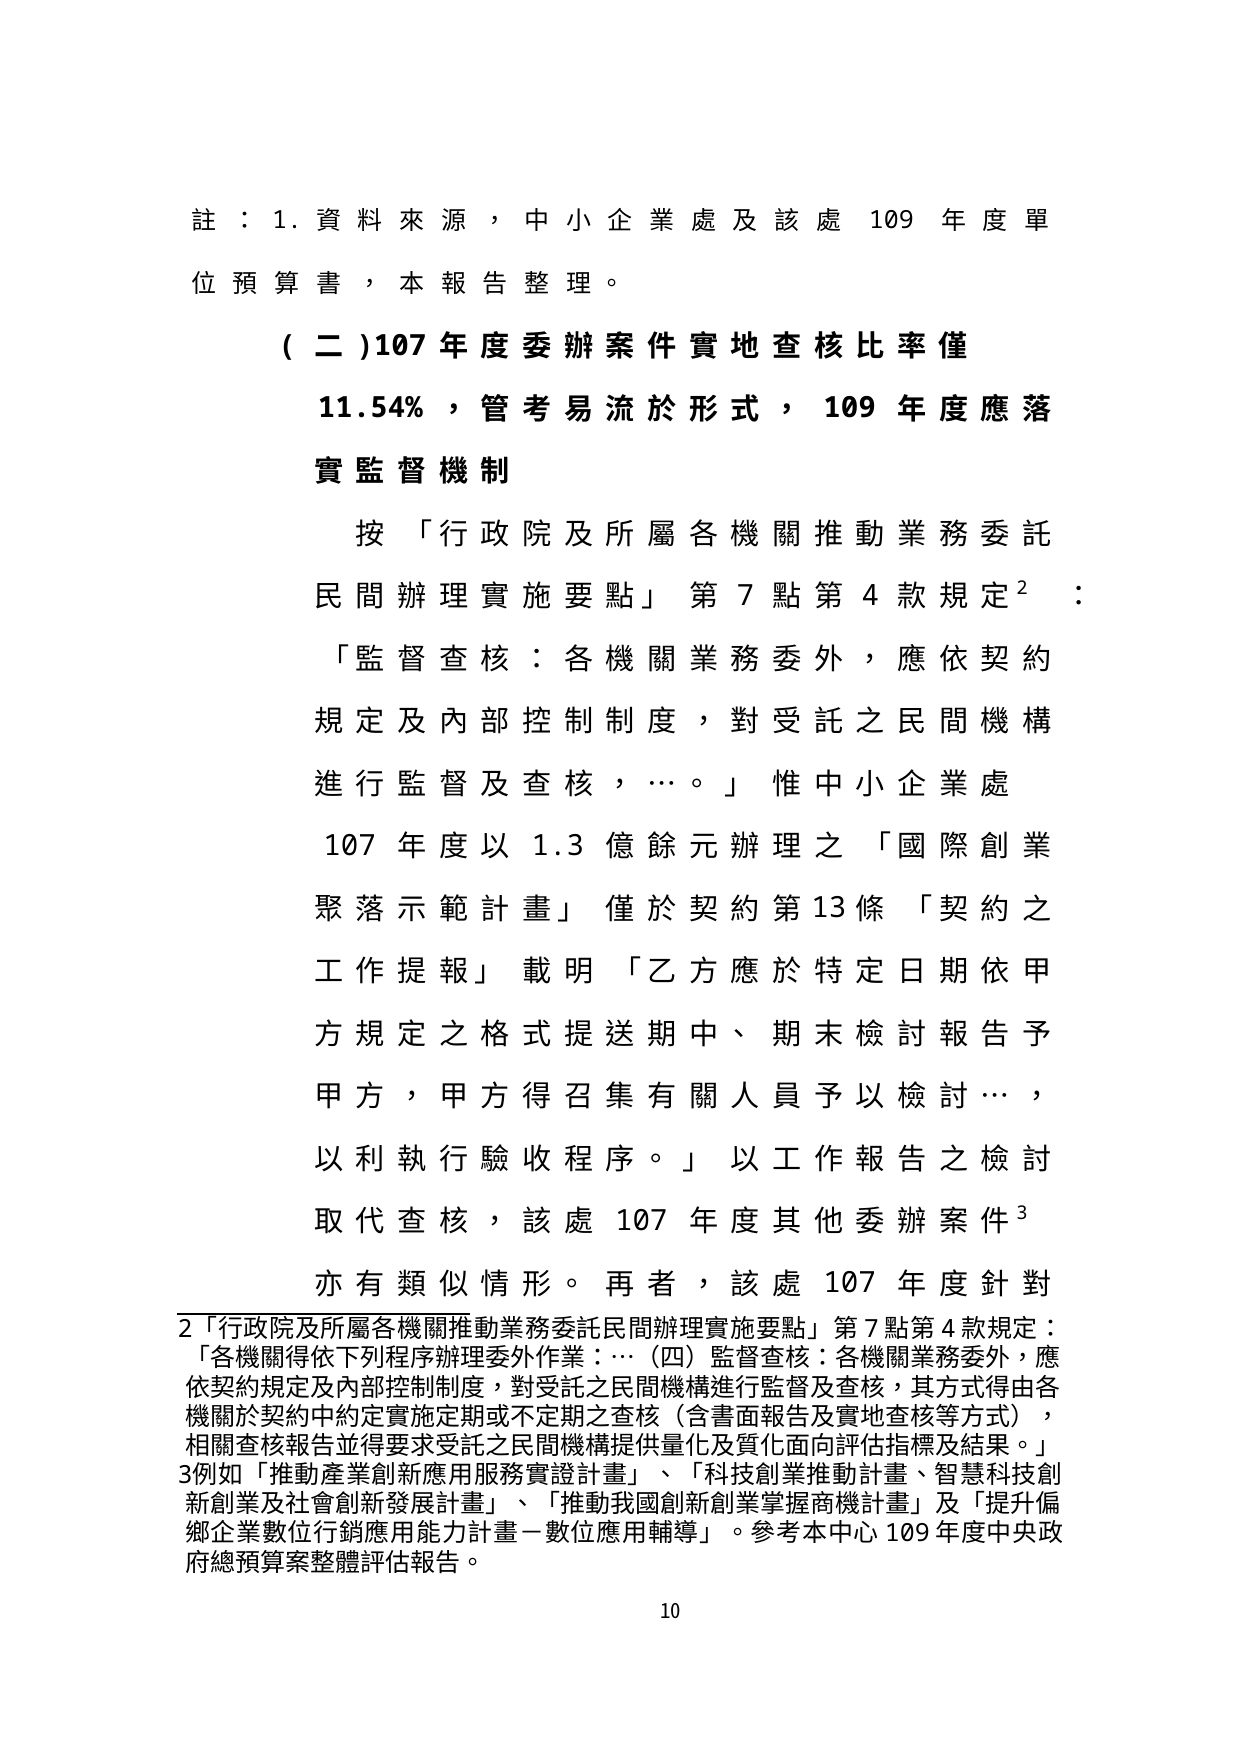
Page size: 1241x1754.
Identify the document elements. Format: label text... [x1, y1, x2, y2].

text 註：1.資料來源，中小企業處及該處109年度單位預算書，本報告整理。 [183, 177, 1058, 302]
text 「行政院及所屬各機關推動業務委託民間辦理實施要點」第7點第4款規定：「各機關得依下列程序辦理委外作業：…（四）監督查核：各機關業務委外，應依契約規定及內部控制制度，對受託之民間機構進行監督及查核，其方式得由各機關於契約中約定實施定期或不定期之查核（含書面報告及實地查核等方式），相關查核報告並得要求受託之民間機構提供量化及質化面向評估指標及結果。」 [177, 1314, 1063, 1460]
text 按「行政院及所屬各機關推動業務委託民間辦理實施要點」第7點第4款規定：「監督查核：各機關業務委外，應依契約規定及內部控制制度，對受託之民間機構進行監督及查核，…。」惟中小企業處107年度以1.3億餘元辦理之「國際創業聚落示範計畫」僅於契約第13條「契約之工作提報」載明「乙方應於特定日期依甲方規定之格式提送期中、期末檢討報告予甲方，甲方得召集有關人員予以檢討…，以利執行驗收程序。」以工作報告之檢討取代查核，該處107年度其他委辦案件亦有類似情形。再者，該處107年度針對100萬元以上委辦案件之查核，88.46%僅實施書面審查，實地查核比率僅11.54%。 [271, 490, 1058, 1302]
text (二)107年度委辦案件實地查核比率僅11.54%，管考易流於形式，109年度應落實監督機制 [242, 302, 1058, 490]
text 例如「推動產業創新應用服務實證計畫」、「科技創業推動計畫、智慧科技創新創業及社會創新發展計畫」、「推動我國創新創業掌握商機計畫」及「提升偏鄉企業數位行銷應用能力計畫－數位應用輔導」。參考本中心109年度中央政府總預算案整體評估報告。 [177, 1460, 1063, 1577]
